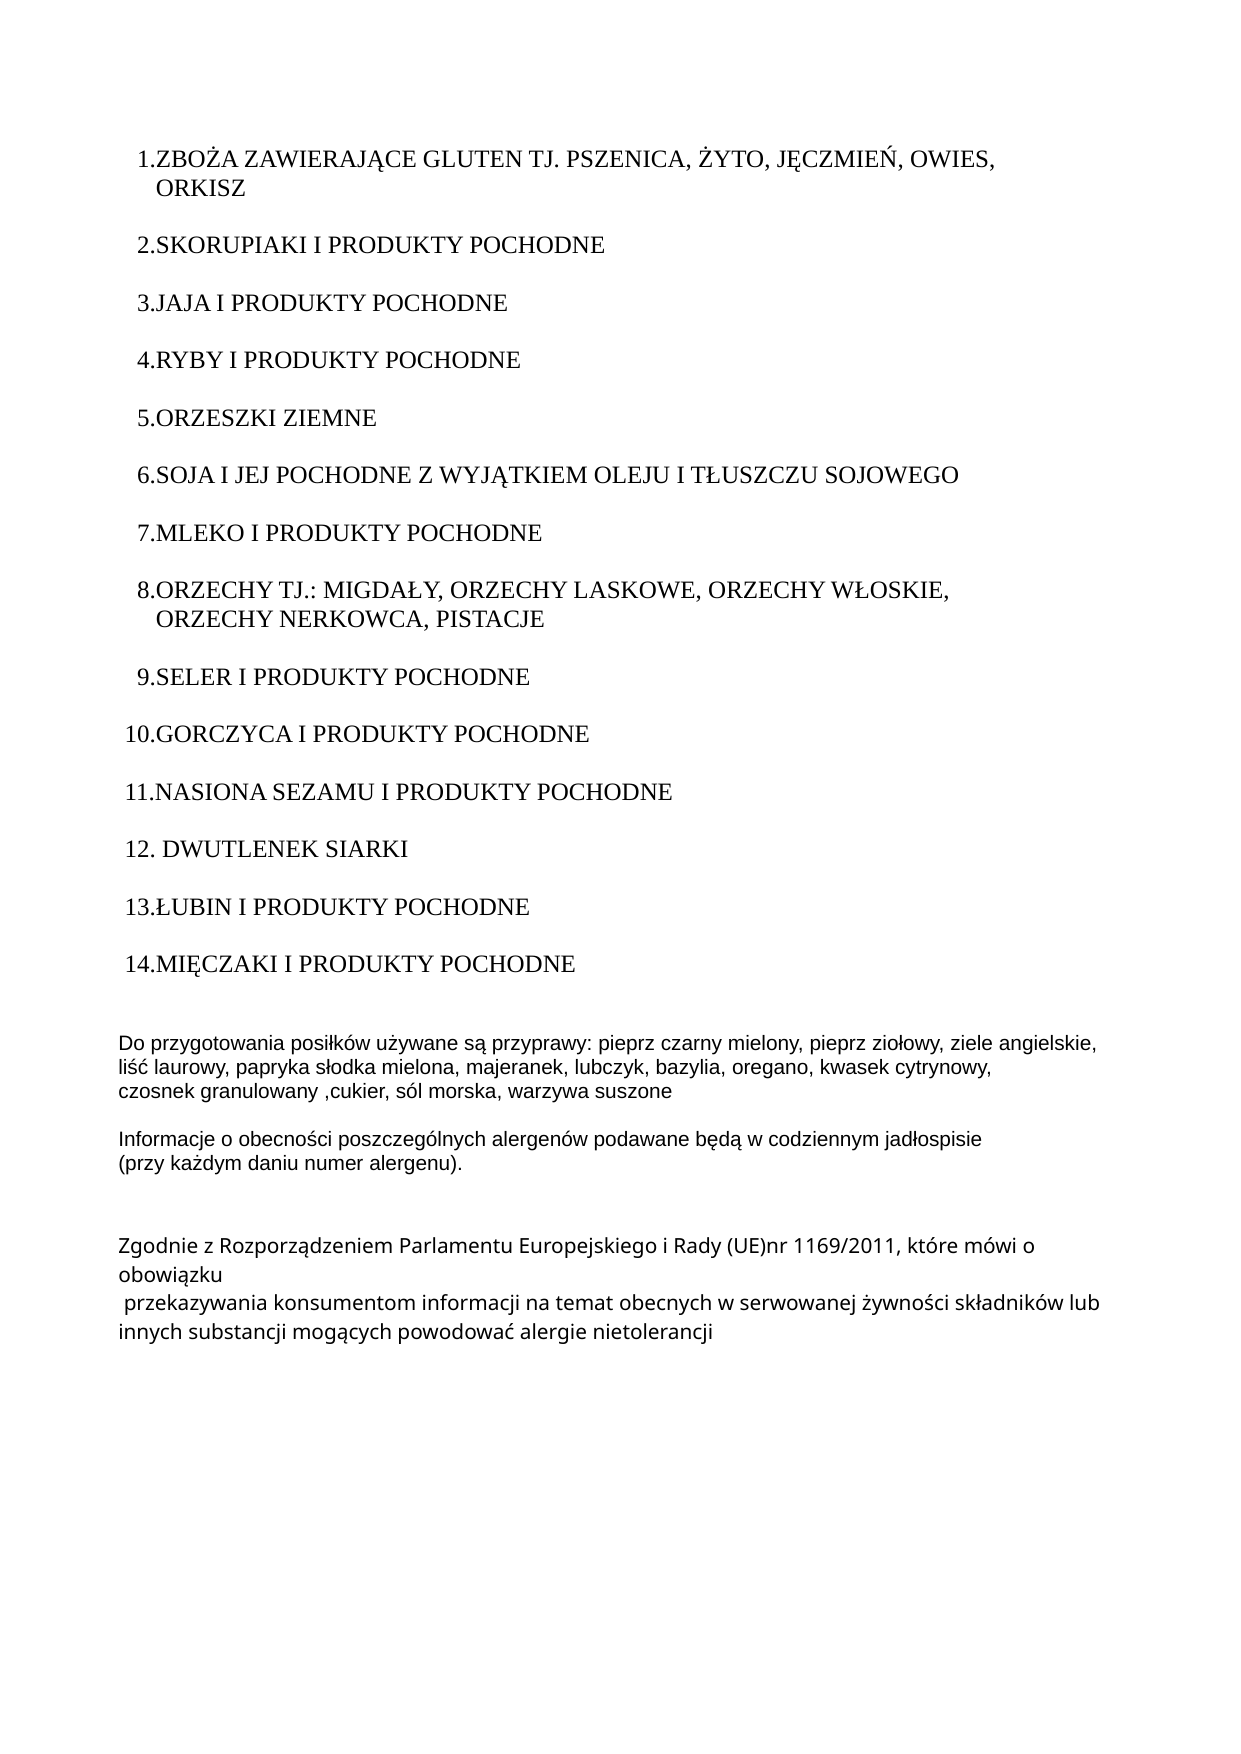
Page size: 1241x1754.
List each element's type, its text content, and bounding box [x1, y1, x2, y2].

text Informacje o obecności poszczególnych alergenów podawane będą w codziennym jadłospisie [118, 1127, 1122, 1151]
text Do przygotowania posiłków używane są przyprawy: pieprz czarny mielony, pieprz ziołowy, ziele angielskie, liść laurowy, papryka słodka mielona, majeranek, lubczyk, bazylia, oregano, kwasek cytrynowy, [118, 1031, 1122, 1079]
text Zgodnie z Rozporządzeniem Parlamentu Europejskiego i Rady (UE)nr 1169/2011, które mówi o obowiązku [118, 1231, 1122, 1288]
text 13.ŁUBIN I PRODUKTY POCHODNE [118, 892, 1122, 921]
text 2.SKORUPIAKI I PRODUKTY POCHODNE [118, 231, 1122, 259]
text 10.GORCZYCA I PRODUKTY POCHODNE [118, 719, 1122, 748]
text czosnek granulowany ,cukier, sól morska, warzywa suszone [118, 1079, 1122, 1103]
text 14.MIĘCZAKI I PRODUKTY POCHODNE [118, 949, 1122, 978]
text (przy każdym daniu numer alergenu). [118, 1151, 1122, 1174]
text 11.NASIONA SEZAMU I PRODUKTY POCHODNE [118, 777, 1122, 806]
text ORZECHY NERKOWCA, PISTACJE [118, 604, 1122, 633]
text przekazywania konsumentom informacji na temat obecnych w serwowanej żywności składników lub innych substancji mogących powodować alergie nietolerancji [118, 1288, 1122, 1345]
text 12. DWUTLENEK SIARKI [118, 834, 1122, 863]
text 4.RYBY I PRODUKTY POCHODNE [118, 346, 1122, 374]
text 1.ZBOŻA ZAWIERAJĄCE GLUTEN TJ. PSZENICA, ŻYTO, JĘCZMIEŃ, OWIES, [118, 144, 1122, 173]
text 6.SOJA I JEJ POCHODNE Z WYJĄTKIEM OLEJU I TŁUSZCZU SOJOWEGO [118, 461, 1122, 489]
text 8.ORZECHY TJ.: MIGDAŁY, ORZECHY LASKOWE, ORZECHY WŁOSKIE, [118, 576, 1122, 604]
text 5.ORZESZKI ZIEMNE [118, 403, 1122, 432]
text 3.JAJA I PRODUKTY POCHODNE [118, 288, 1122, 317]
text ORKISZ [118, 173, 1122, 202]
text 7.MLEKO I PRODUKTY POCHODNE [118, 518, 1122, 547]
text 9.SELER I PRODUKTY POCHODNE [118, 662, 1122, 691]
